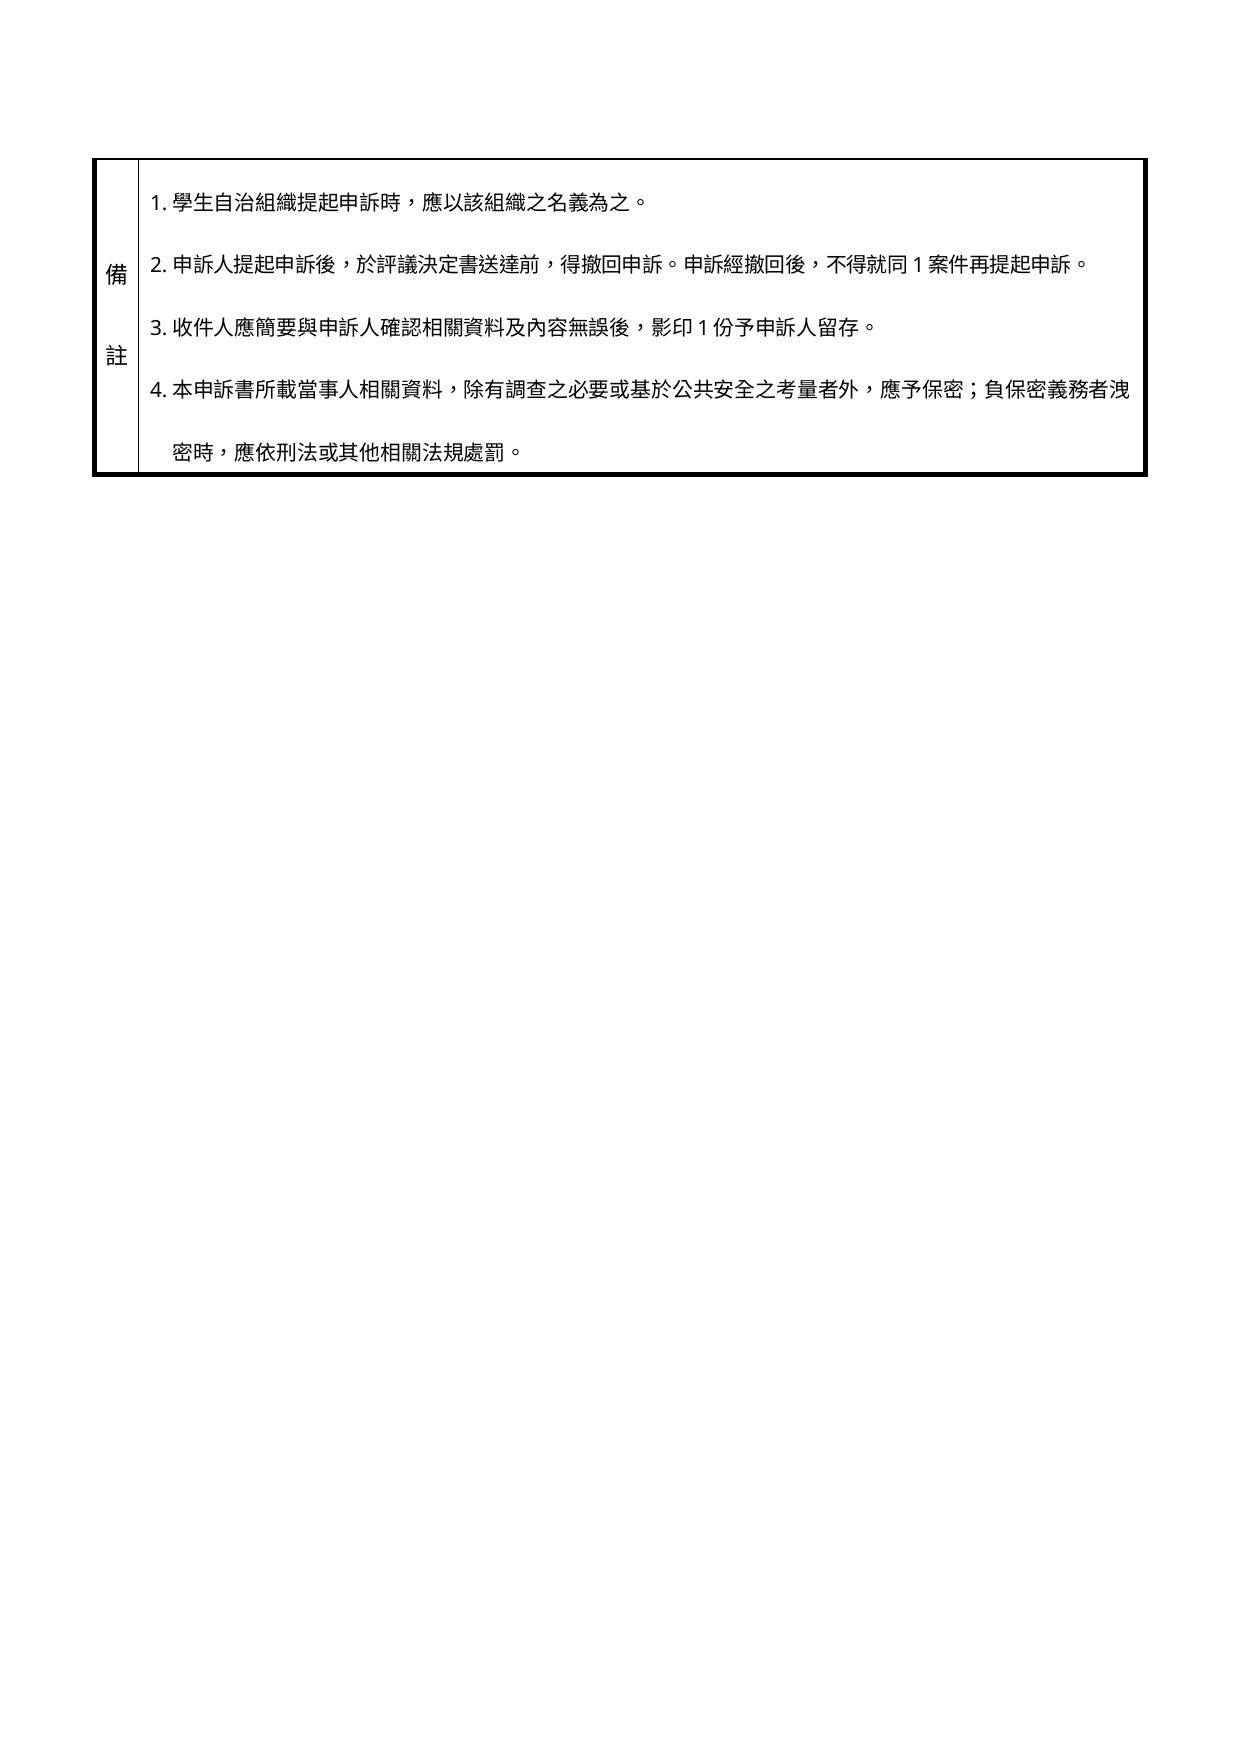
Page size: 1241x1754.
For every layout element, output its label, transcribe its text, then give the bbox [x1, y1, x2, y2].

table_cell 1. 學生自治組織提起申訴時，應以該組織之名義為之。 2. 申訴人提起申訴後，於評議決定書送達前，得撤回申訴。申訴經撤回後，不得就同1案件再提起申訴。 3. 收件人應簡要與申訴人確認相關資料及內容無誤後，影印1份予申訴人留存。 4. 本申訴書所載當事人相關資料，除有調查之必要或基於公共安全之考量者外，應予保密；負保密義務者洩密時，應依刑法或其他相關法規處罰。 [139, 160, 1143, 472]
table_cell 備 註 [97, 160, 138, 472]
